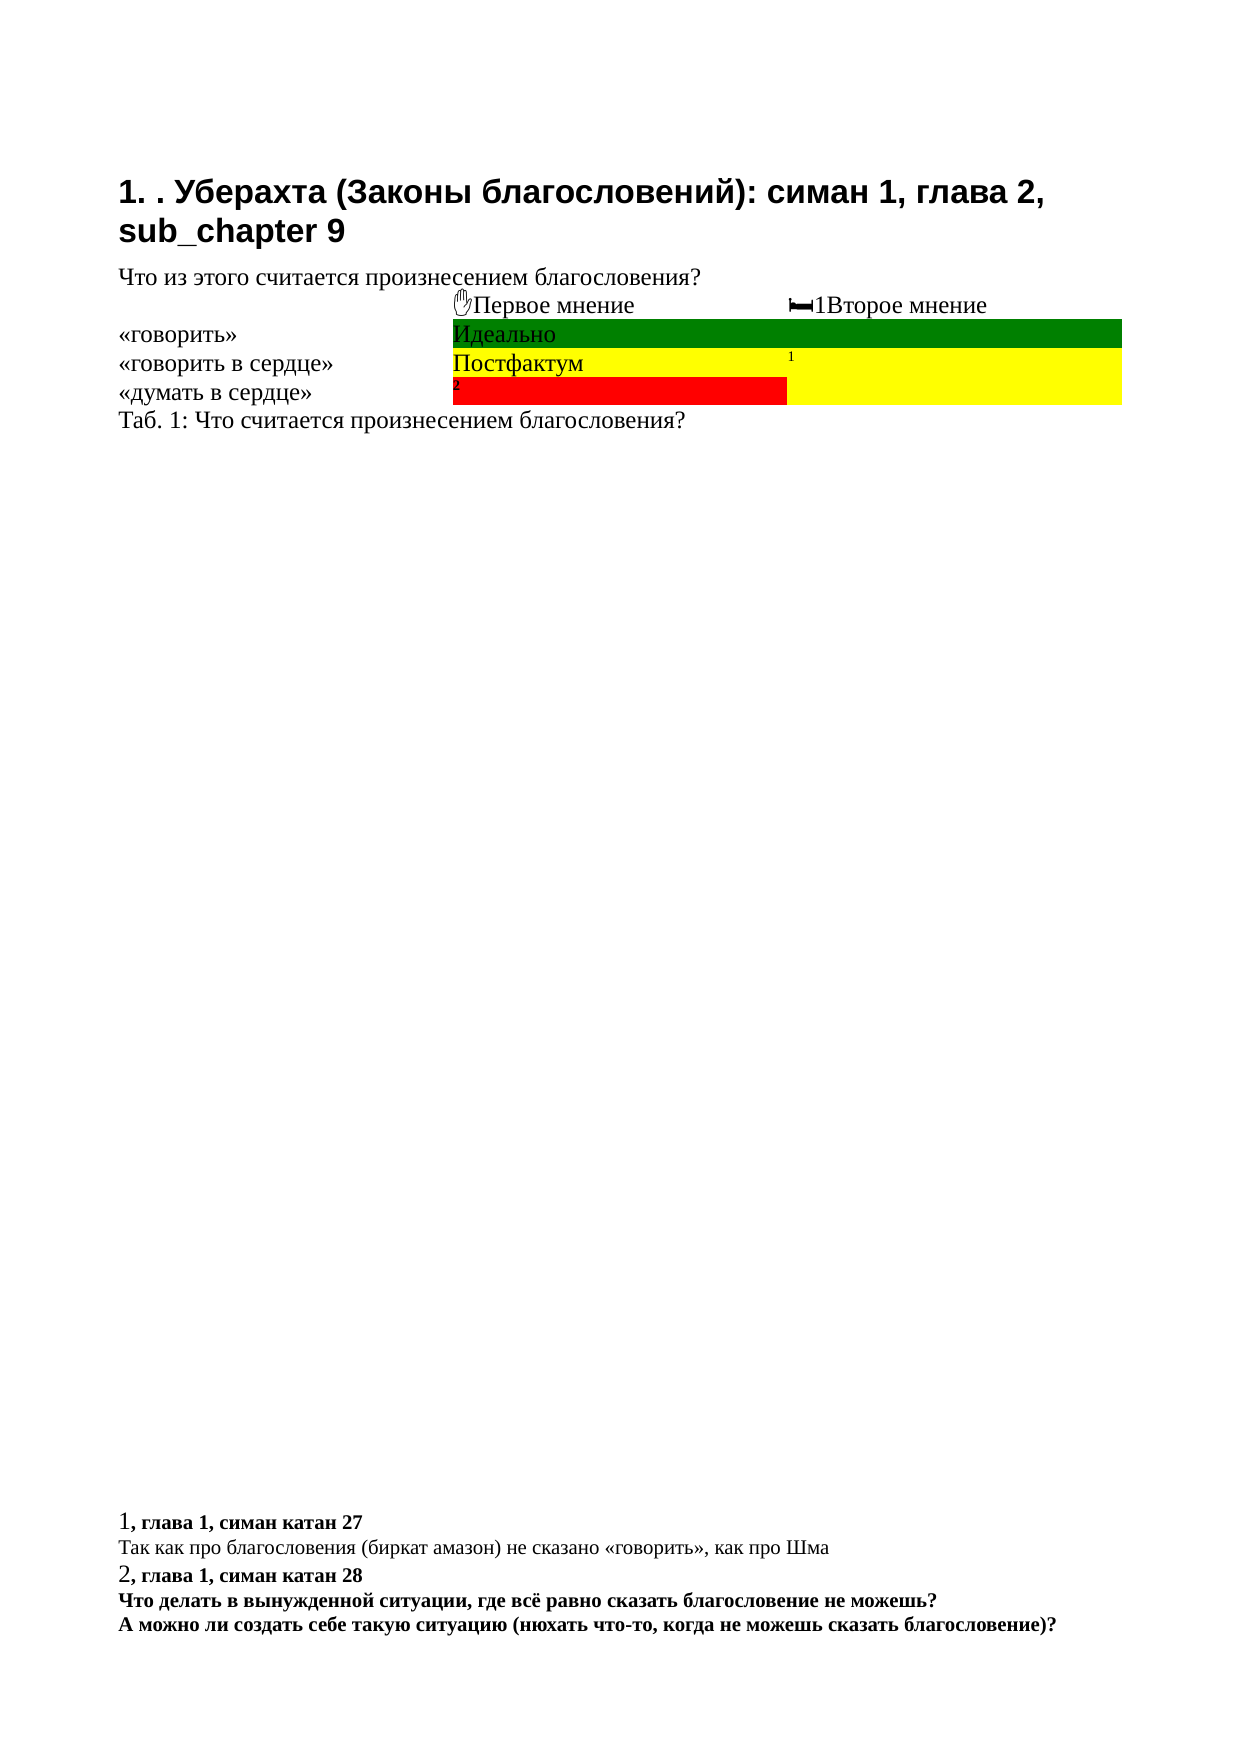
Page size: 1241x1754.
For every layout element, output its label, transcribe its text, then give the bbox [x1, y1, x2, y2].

table_cell [787, 262, 1122, 319]
table_cell Постфактум [453, 262, 787, 291]
subtitle . Уберахта (Законы благословений): симан 1, глава 2, sub_chapter 9 [118, 147, 1122, 176]
table_cell [453, 291, 787, 319]
text Что из этого считается произнесением благословения? [118, 176, 1122, 204]
table_cell «думать в сердце» [118, 291, 453, 319]
table_cell «говорить в сердце» [118, 262, 453, 291]
table_header ✋Первое мнение [453, 204, 787, 233]
table_header 🛏1Второе мнение [787, 204, 1122, 233]
text Таб. 1: Что считается произнесением благословения? [118, 319, 1122, 348]
table_cell «говорить» [118, 233, 453, 262]
table_header [118, 204, 453, 233]
table_cell Идеально [453, 233, 1122, 262]
